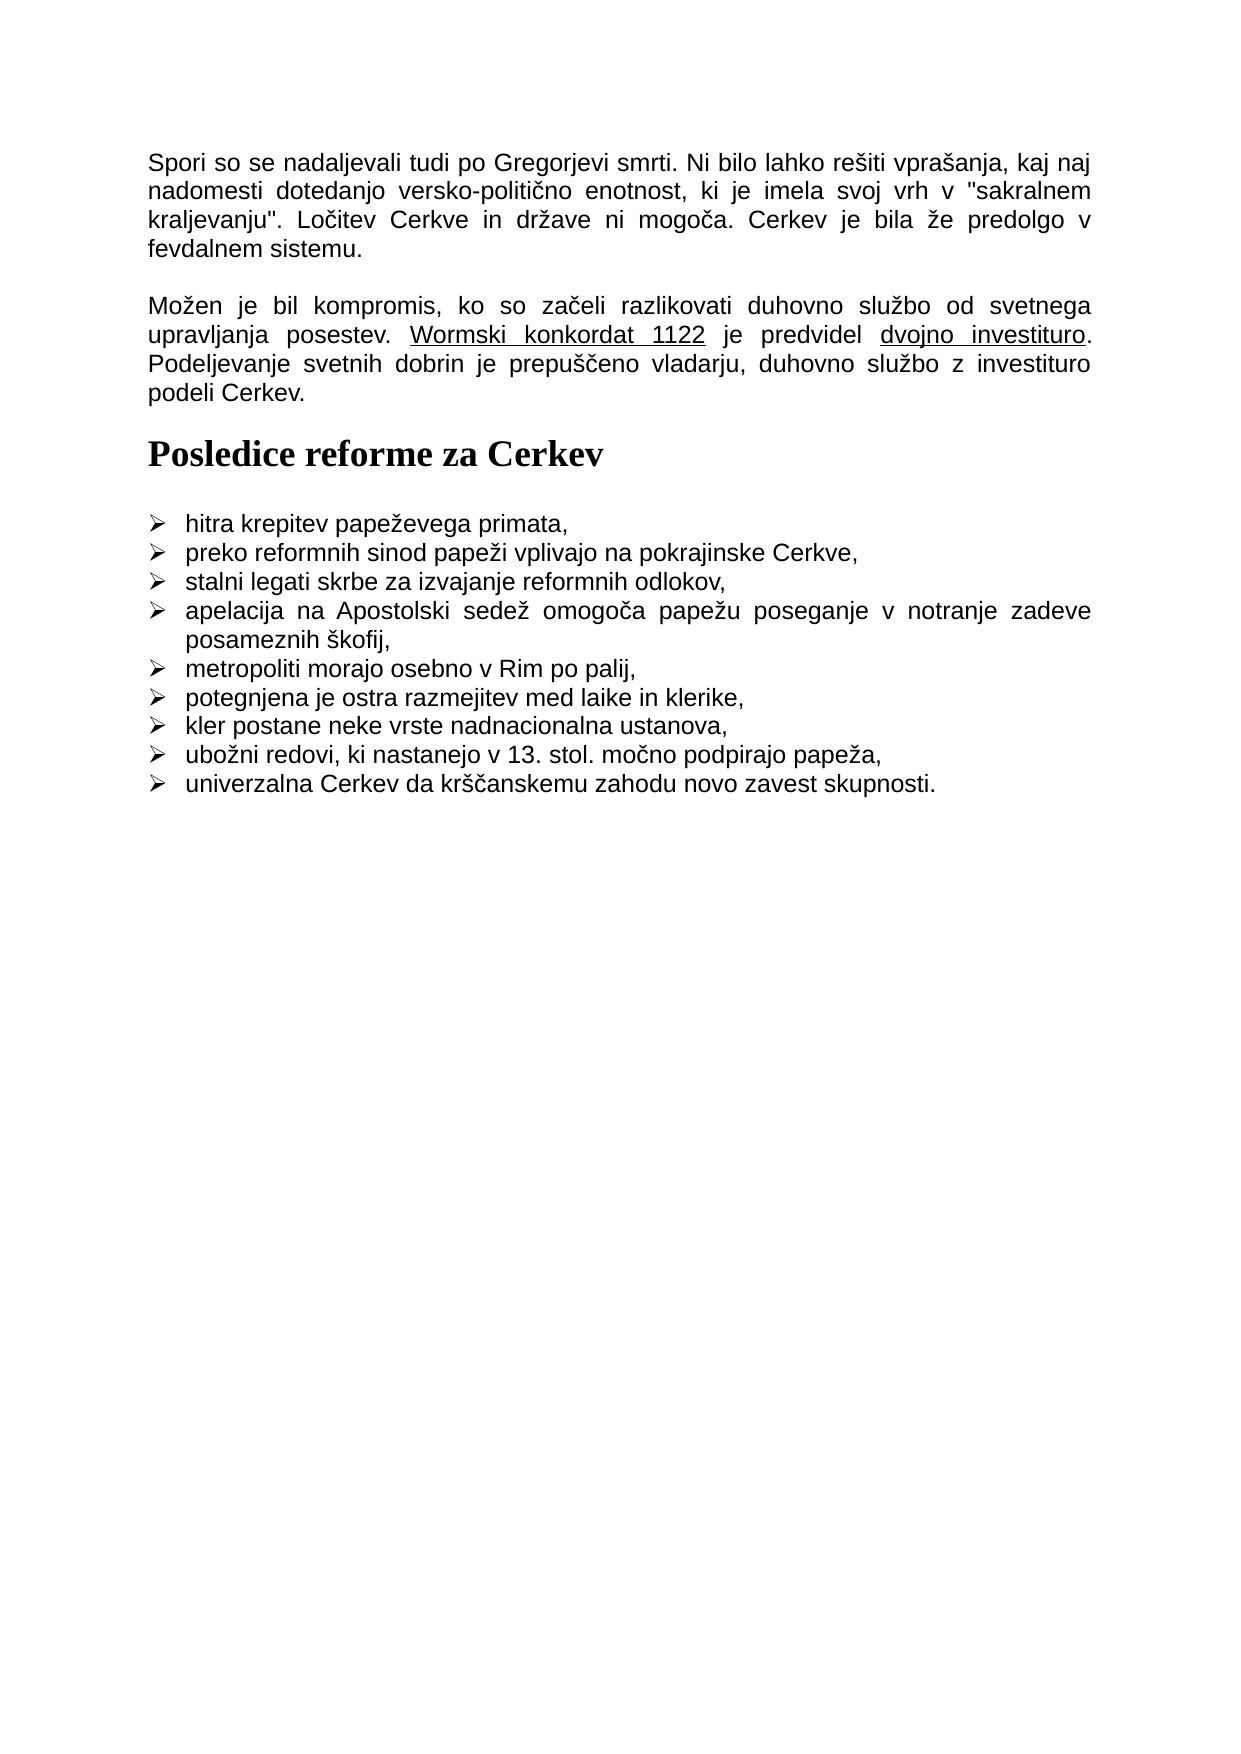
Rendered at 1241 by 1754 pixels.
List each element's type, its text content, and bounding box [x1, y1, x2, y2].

list ubožni redovi, ki nastanejo v 13. stol. močno podpirajo papeža, [148, 740, 1093, 769]
list stalni legati skrbe za izvajanje reformnih odlokov, [148, 567, 1093, 596]
list apelacija na Apostolski sedež omogoča papežu poseganje v notranje zadeve posameznih škofij, [148, 596, 1093, 654]
list preko reformnih sinod papeži vplivajo na pokrajinske Cerkve, [148, 538, 1093, 567]
text Možen je bil kompromis, ko so začeli razlikovati duhovno službo od svetnega upravljanja posestev. Wormski konkordat 1122 je predvidel dvojno investituro. Podeljevanje svetnih dobrin je prepuščeno vladarju, duhovno službo z investituro podeli Cerkev. [148, 291, 1093, 406]
subtitle Posledice reforme za Cerkev [148, 431, 1093, 474]
list hitra krepitev papeževega primata, [148, 509, 1093, 538]
list kler postane neke vrste nadnacionalna ustanova, [148, 711, 1093, 740]
list metropoliti morajo osebno v Rim po palij, [148, 654, 1093, 682]
list univerzalna Cerkev da krščanskemu zahodu novo zavest skupnosti. [148, 769, 1093, 798]
text Spori so se nadaljevali tudi po Gregorjevi smrti. Ni bilo lahko rešiti vprašanja, kaj naj nadomesti dotedanjo versko-politično enotnost, ki je imela svoj vrh v "sakralnem kraljevanju". Ločitev Cerkve in države ni mogoča. Cerkev je bila že predolgo v fevdalnem sistemu. [148, 148, 1093, 263]
list potegnjena je ostra razmejitev med laike in klerike, [148, 682, 1093, 711]
